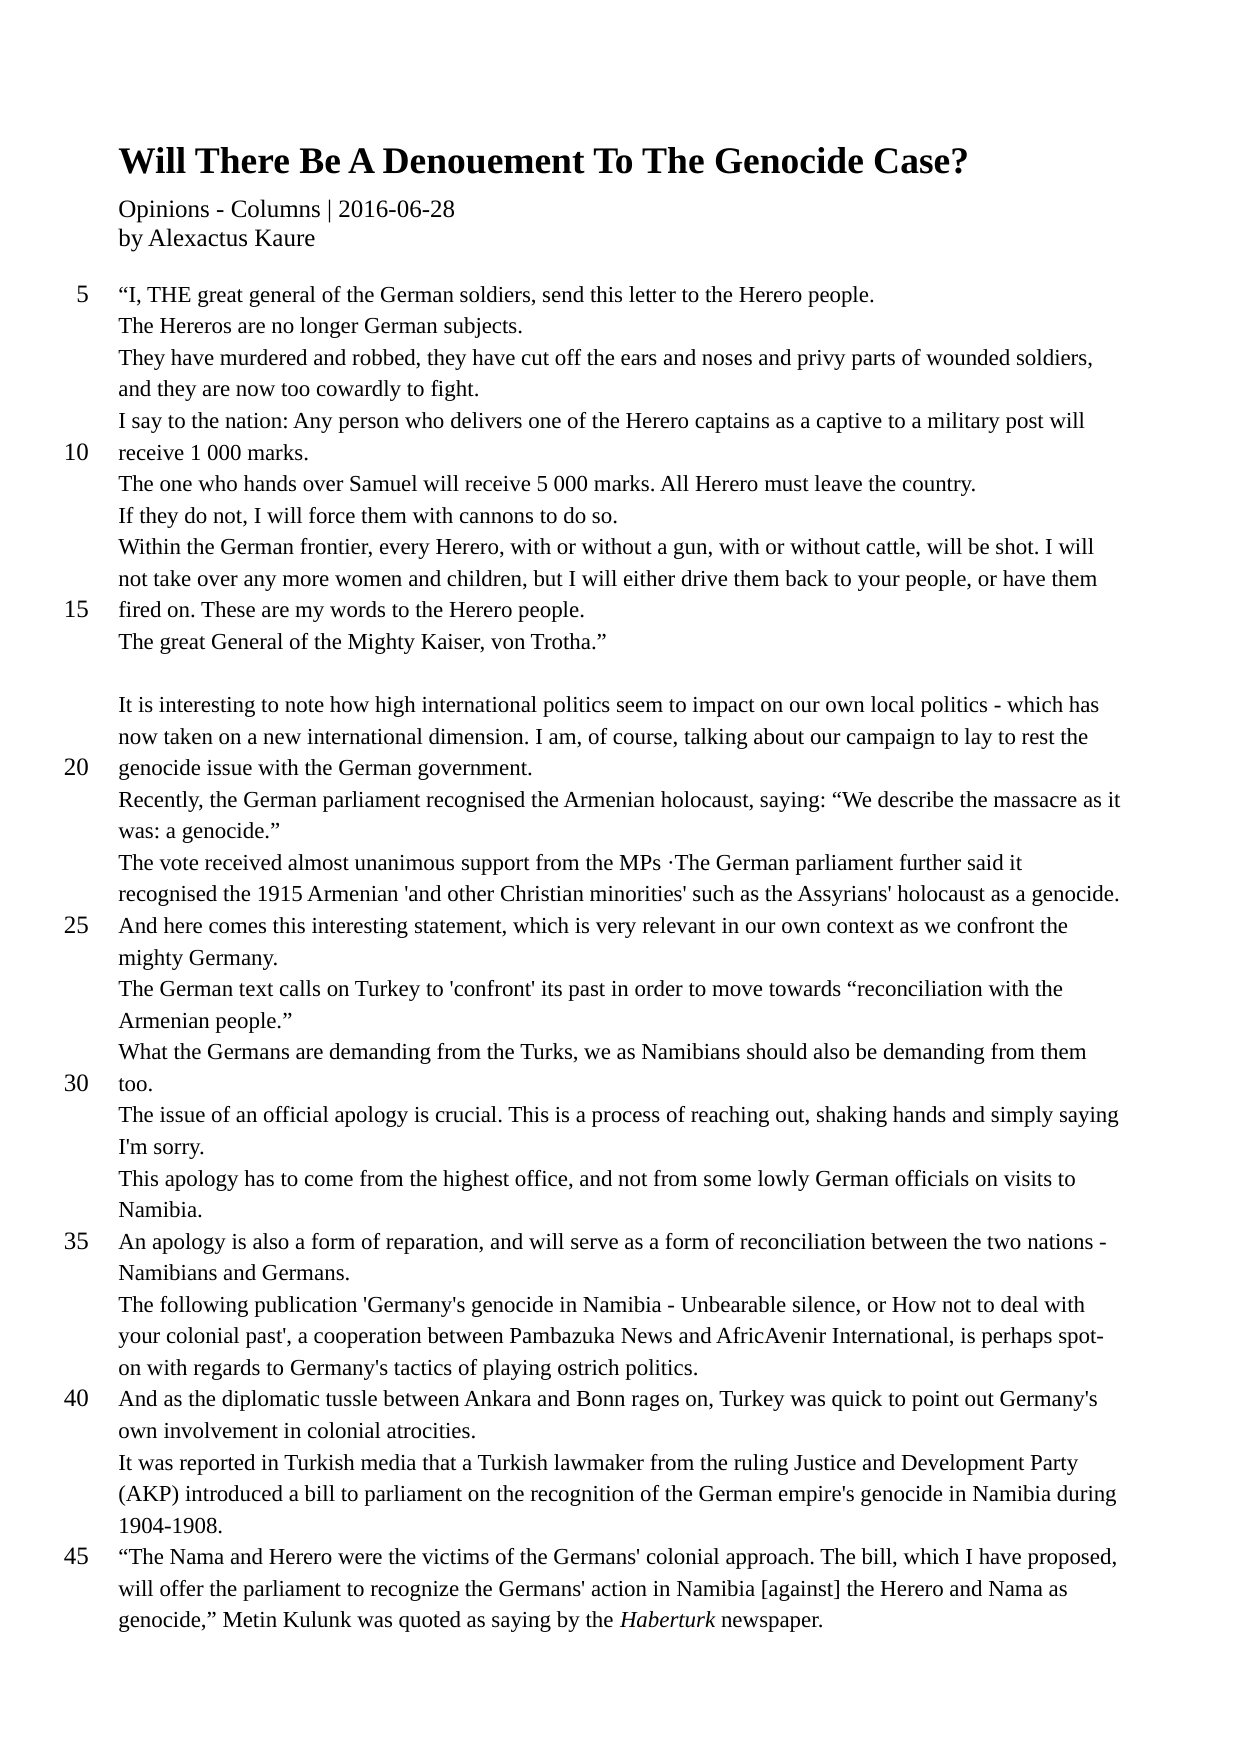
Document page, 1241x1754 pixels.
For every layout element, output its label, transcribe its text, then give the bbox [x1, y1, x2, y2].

subtitle Will There Be A Denouement To The Genocide Case? [118, 139, 1122, 182]
text The Hereros are no longer German subjects. They have murdered and robbed, they have cut off the ears and noses and privy parts of wounded soldiers, and they are now too cowardly to fight. I say to the nation: Any person who delivers one of the Herero captains as a captive to a military post will receive 1 000 marks. The one who hands over Samuel will receive 5 000 marks. All Herero must leave the country. If they do not, I will force them with cannons to do so. Within the German frontier, every Herero, with or without a gun, with or without cattle, will be shot. I will not take over any more women and children, but I will either drive them back to your people, or have them fired on. These are my words to the Herero people. The great General of the Mighty Kaiser, von Trotha.” It is interesting to note how high international politics seem to impact on our own local politics - which has now taken on a new international dimension. I am, of course, talking about our campaign to lay to rest the genocide issue with the German government. Recently, the German parliament recognised the Armenian holocaust, saying: “We describe the massacre as it was: a genocide.” The vote received almost unanimous support from the MPs ·The German parliament further said it recognised the 1915 Armenian 'and other Christian minorities' such as the Assyrians' holocaust as a genocide. And here comes this interesting statement, which is very relevant in our own context as we confront the mighty Germany. The German text calls on Turkey to 'confront' its past in order to move towards “reconciliation with the Armenian people.” What the Germans are demanding from the Turks, we as Namibians should also be demanding from them too. The issue of an official apology is crucial. This is a process of reaching out, shaking hands and simply saying I'm sorry. This apology has to come from the highest office, and not from some lowly German officials on visits to Namibia. An apology is also a form of reparation, and will serve as a form of reconciliation between the two nations - Namibians and Germans. The following publication 'Germany's genocide in Namibia - Unbearable silence, or How not to deal with your colonial past', a cooperation between Pambazuka News and AfricAvenir International, is perhaps spot-on with regards to Germany's tactics of playing ostrich politics. And as the diplomatic tussle between Ankara and Bonn rages on, Turkey was quick to point out Germany's own involvement in colonial atrocities. It was reported in Turkish media that a Turkish lawmaker from the ruling Justice and Development Party (AKP) introduced a bill to parliament on the recognition of the German empire's genocide in Namibia during 1904-1908. “The Nama and Herero were the victims of the Germans' colonial approach. The bill, which I have proposed, will offer the parliament to recognize the Germans' action in Namibia [against] the Herero and Nama as genocide,” Metin Kulunk was quoted as saying by the Haberturk newspaper. [118, 312, 1122, 1633]
text “I, THE great general of the German soldiers, send this letter to the Herero people. [118, 281, 1122, 307]
text by Alexactus Kaure [118, 223, 1122, 252]
text Opinions - Columns | 2016-06-28 [118, 194, 1122, 223]
